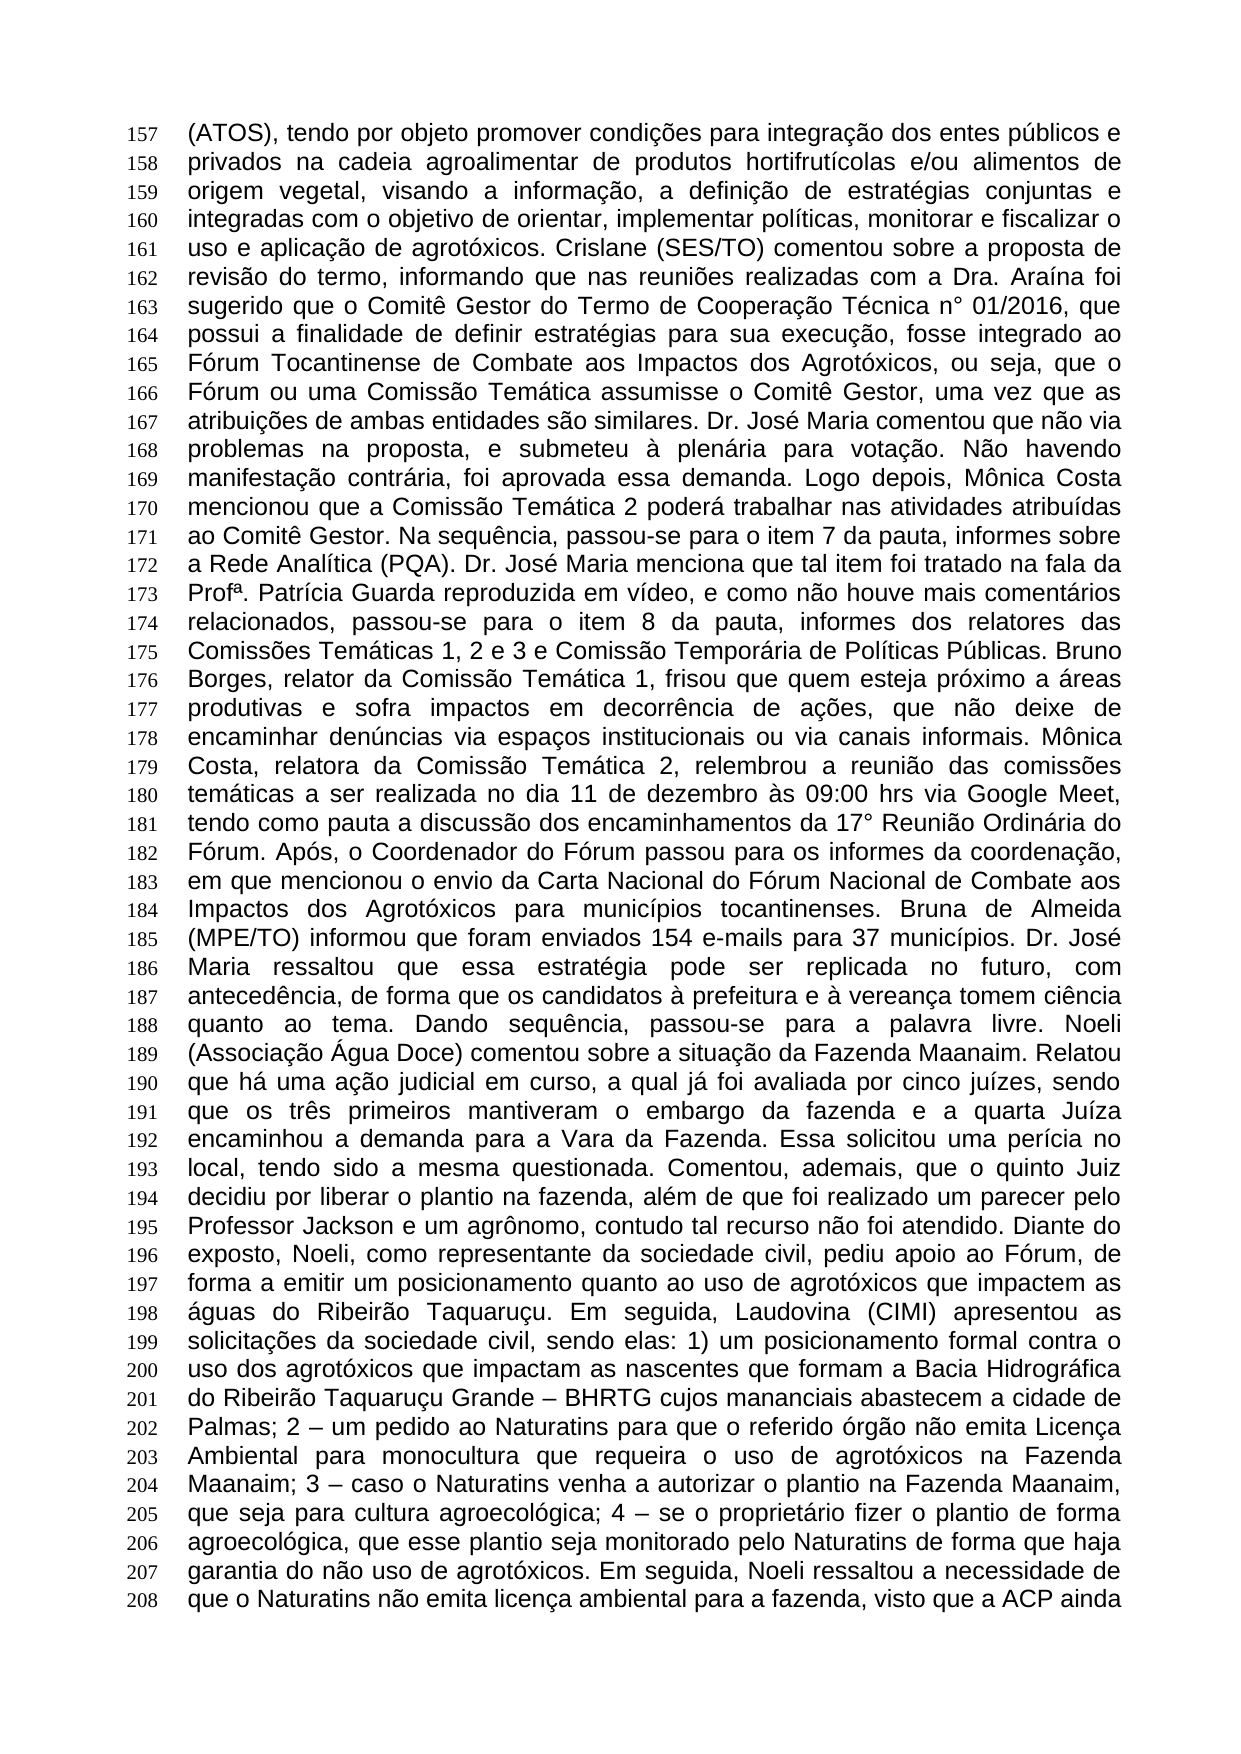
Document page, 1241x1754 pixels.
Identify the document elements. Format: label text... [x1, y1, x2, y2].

text (ATOS), tendo por objeto promover condições para integração dos entes públicos e privados na cadeia agroalimentar de produtos hortifrutícolas e/ou alimentos de origem vegetal, visando a informação, a definição de estratégias conjuntas e integradas com o objetivo de orientar, implementar políticas, monitorar e fiscalizar o uso e aplicação de agrotóxicos. Crislane (SES/TO) comentou sobre a proposta de revisão do termo, informando que nas reuniões realizadas com a Dra. Araína foi sugerido que o Comitê Gestor do Termo de Cooperação Técnica n° 01/2016, que possui a finalidade de definir estratégias para sua execução, fosse integrado ao Fórum Tocantinense de Combate aos Impactos dos Agrotóxicos, ou seja, que o Fórum ou uma Comissão Temática assumisse o Comitê Gestor, uma vez que as atribuições de ambas entidades são similares. Dr. José Maria comentou que não via problemas na proposta, e submeteu à plenária para votação. Não havendo manifestação contrária, foi aprovada essa demanda. Logo depois, Mônica Costa mencionou que a Comissão Temática 2 poderá trabalhar nas atividades atribuídas ao Comitê Gestor. Na sequência, passou-se para o item 7 da pauta, informes sobre a Rede Analítica (PQA). Dr. José Maria menciona que tal item foi tratado na fala da Profª. Patrícia Guarda reproduzida em vídeo, e como não houve mais comentários relacionados, passou-se para o item 8 da pauta, informes dos relatores das Comissões Temáticas 1, 2 e 3 e Comissão Temporária de Políticas Públicas. Bruno Borges, relator da Comissão Temática 1, frisou que quem esteja próximo a áreas produtivas e sofra impactos em decorrência de ações, que não deixe de encaminhar denúncias via espaços institucionais ou via canais informais. Mônica Costa, relatora da Comissão Temática 2, relembrou a reunião das comissões temáticas a ser realizada no dia 11 de dezembro às 09:00 hrs via Google Meet, tendo como pauta a discussão dos encaminhamentos da 17° Reunião Ordinária do Fórum. Após, o Coordenador do Fórum passou para os informes da coordenação, em que mencionou o envio da Carta Nacional do Fórum Nacional de Combate aos Impactos dos Agrotóxicos para municípios tocantinenses. Bruna de Almeida (MPE/TO) informou que foram enviados 154 e-mails para 37 municípios. Dr. José Maria ressaltou que essa estratégia pode ser replicada no futuro, com antecedência, de forma que os candidatos à prefeitura e à vereança tomem ciência quanto ao tema. Dando sequência, passou-se para a palavra livre. Noeli (Associação Água Doce) comentou sobre a situação da Fazenda Maanaim. Relatou que há uma ação judicial em curso, a qual já foi avaliada por cinco juízes, sendo que os três primeiros mantiveram o embargo da fazenda e a quarta Juíza encaminhou a demanda para a Vara da Fazenda. Essa solicitou uma perícia no local, tendo sido a mesma questionada. Comentou, ademais, que o quinto Juiz decidiu por liberar o plantio na fazenda, além de que foi realizado um parecer pelo Professor Jackson e um agrônomo, contudo tal recurso não foi atendido. Diante do exposto, Noeli, como representante da sociedade civil, pediu apoio ao Fórum, de forma a emitir um posicionamento quanto ao uso de agrotóxicos que impactem as águas do Ribeirão Taquaruçu. Em seguida, Laudovina (CIMI) apresentou as solicitações da sociedade civil, sendo elas: 1) um posicionamento formal contra o uso dos agrotóxicos que impactam as nascentes que formam a Bacia Hidrográfica do Ribeirão Taquaruçu Grande – BHRTG cujos mananciais abastecem a cidade de Palmas; 2 – um pedido ao Naturatins para que o referido órgão não emita Licença Ambiental para monocultura que requeira o uso de agrotóxicos na Fazenda Maanaim; 3 – caso o Naturatins venha a autorizar o plantio na Fazenda Maanaim, que seja para cultura agroecológica; 4 – se o proprietário fizer o plantio de forma agroecológica, que esse plantio seja monitorado pelo Naturatins de forma que haja garantia do não uso de agrotóxicos. Em seguida, Noeli ressaltou a necessidade de que o Naturatins não emita licença ambiental para a fazenda, visto que a ACP ainda [187, 118, 1123, 1613]
